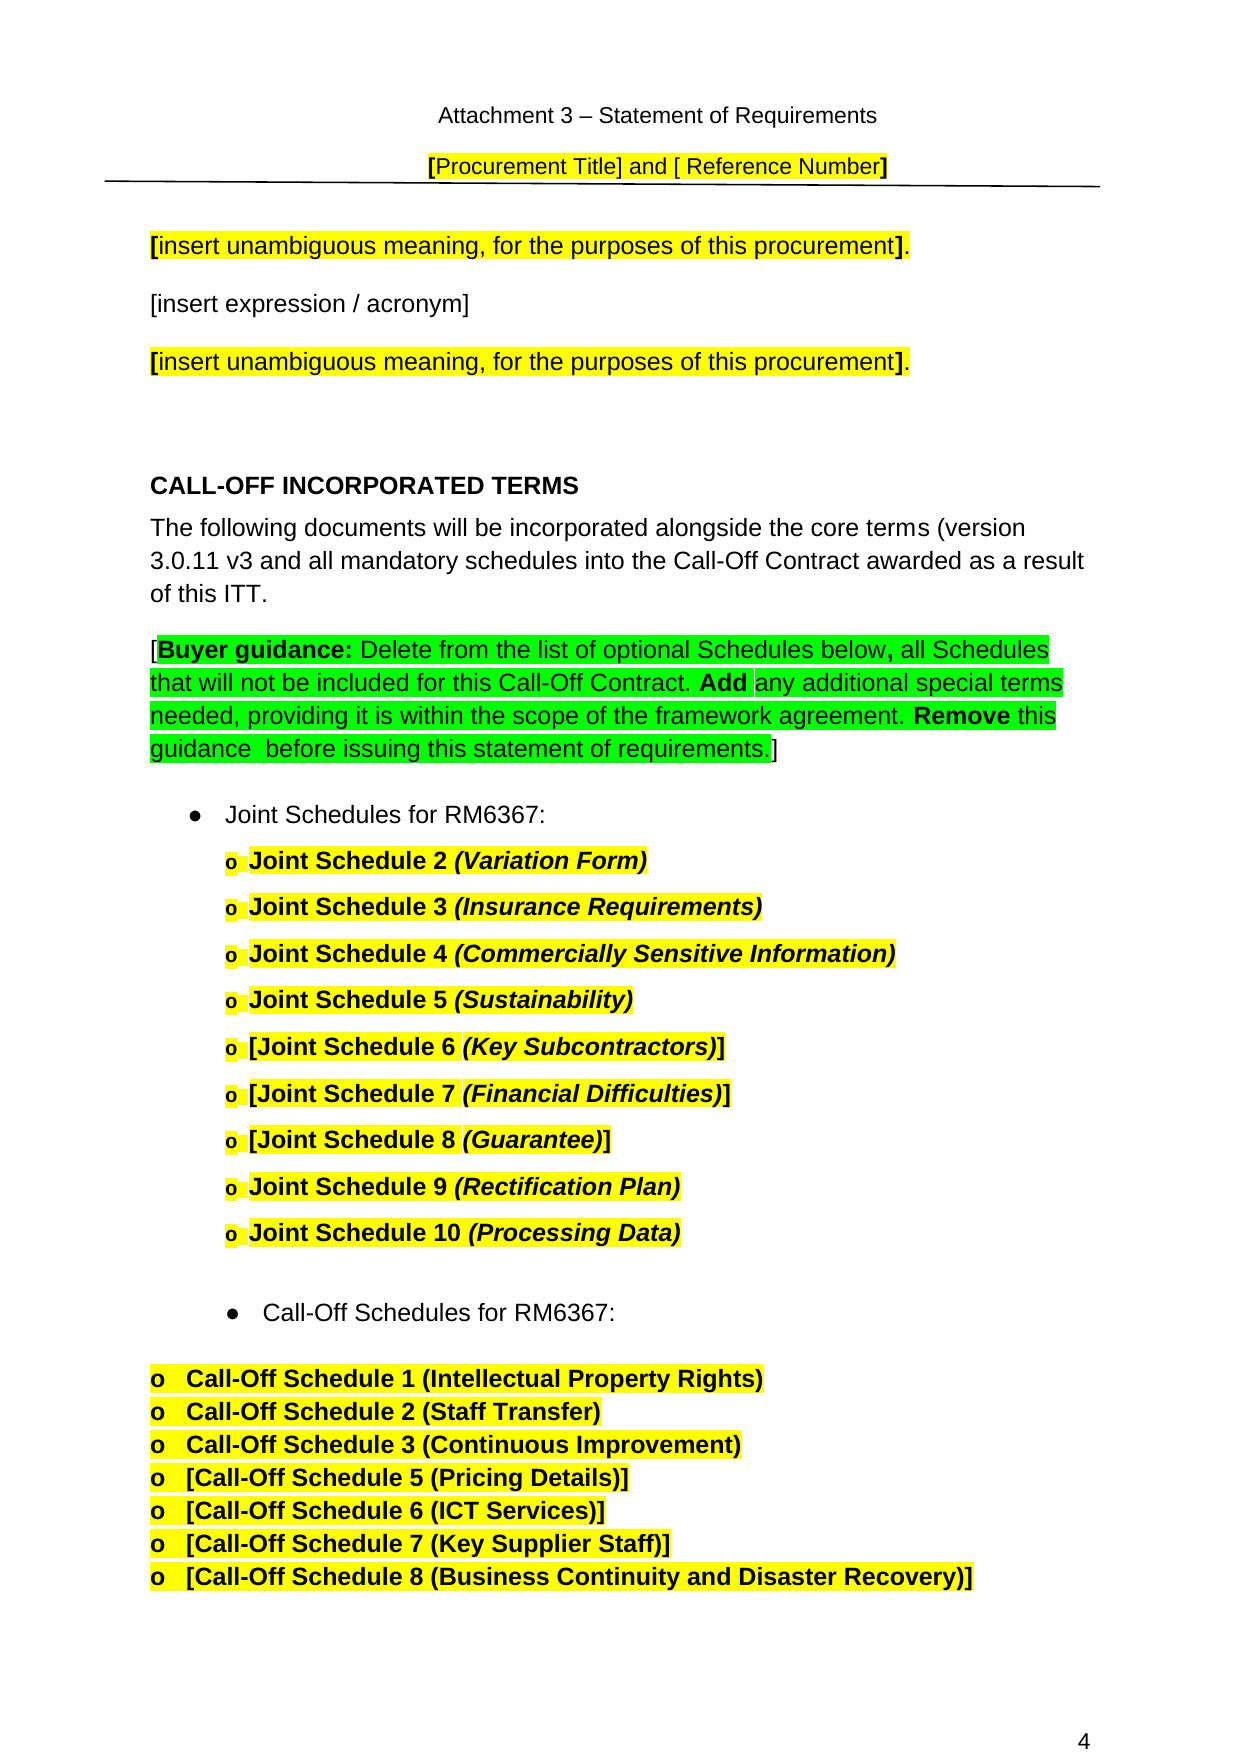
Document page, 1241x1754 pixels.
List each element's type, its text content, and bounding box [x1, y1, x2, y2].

text [insert unambiguous meaning, for the purposes of this procurement]. [150, 347, 1090, 376]
text o Joint Schedule 2 (Variation Form) [225, 846, 1090, 876]
list Call-Off Schedules for RM6367: [225, 1298, 1090, 1327]
text [insert unambiguous meaning, for the purposes of this procurement]. [150, 231, 1090, 259]
text o [Call-Off Schedule 7 (Key Supplier Staff)] [150, 1529, 1090, 1558]
text o Call-Off Schedule 1 (Intellectual Property Rights) [150, 1364, 1090, 1393]
text o Joint Schedule 3 (Insurance Requirements) [225, 892, 1090, 922]
text o [Joint Schedule 6 (Key Subcontractors)] [225, 1032, 1090, 1062]
text o Joint Schedule 4 (Commercially Sensitive Information) [225, 939, 1090, 969]
text [Buyer guidance: Delete from the list of optional Schedules below, all Schedules that will not be included for this Call-Off Contract. Add any additional special terms needed, providing it is within the scope of the framework agreement. Remove this guidance before issuing this statement of requirements.] [150, 635, 1090, 763]
text The following documents will be incorporated alongside the core terms (version 3.0.11 v3 and all mandatory schedules into the Call-Off Contract awarded as a result of this ITT. [150, 513, 1090, 607]
text o [Joint Schedule 7 (Financial Difficulties)] [225, 1079, 1090, 1108]
text o Joint Schedule 9 (Rectification Plan) [225, 1172, 1090, 1201]
text o Call-Off Schedule 3 (Continuous Improvement) [150, 1430, 1090, 1459]
text o [Call-Off Schedule 5 (Pricing Details)] [150, 1463, 1090, 1492]
text o Call-Off Schedule 2 (Staff Transfer) [150, 1397, 1090, 1426]
text o Joint Schedule 10 (Processing Data) [225, 1218, 1090, 1248]
text [insert expression / acronym] [150, 289, 1090, 318]
text o [Call-Off Schedule 6 (ICT Services)] [150, 1496, 1090, 1525]
subtitle CALL-OFF INCORPORATED TERMS [150, 471, 1090, 500]
text o Joint Schedule 5 (Sustainability) [225, 986, 1090, 1015]
text o [Joint Schedule 8 (Guarantee)] [225, 1125, 1090, 1155]
list Joint Schedules for RM6367: [187, 800, 1090, 829]
text o [Call-Off Schedule 8 (Business Continuity and Disaster Recovery)] [150, 1562, 1090, 1591]
